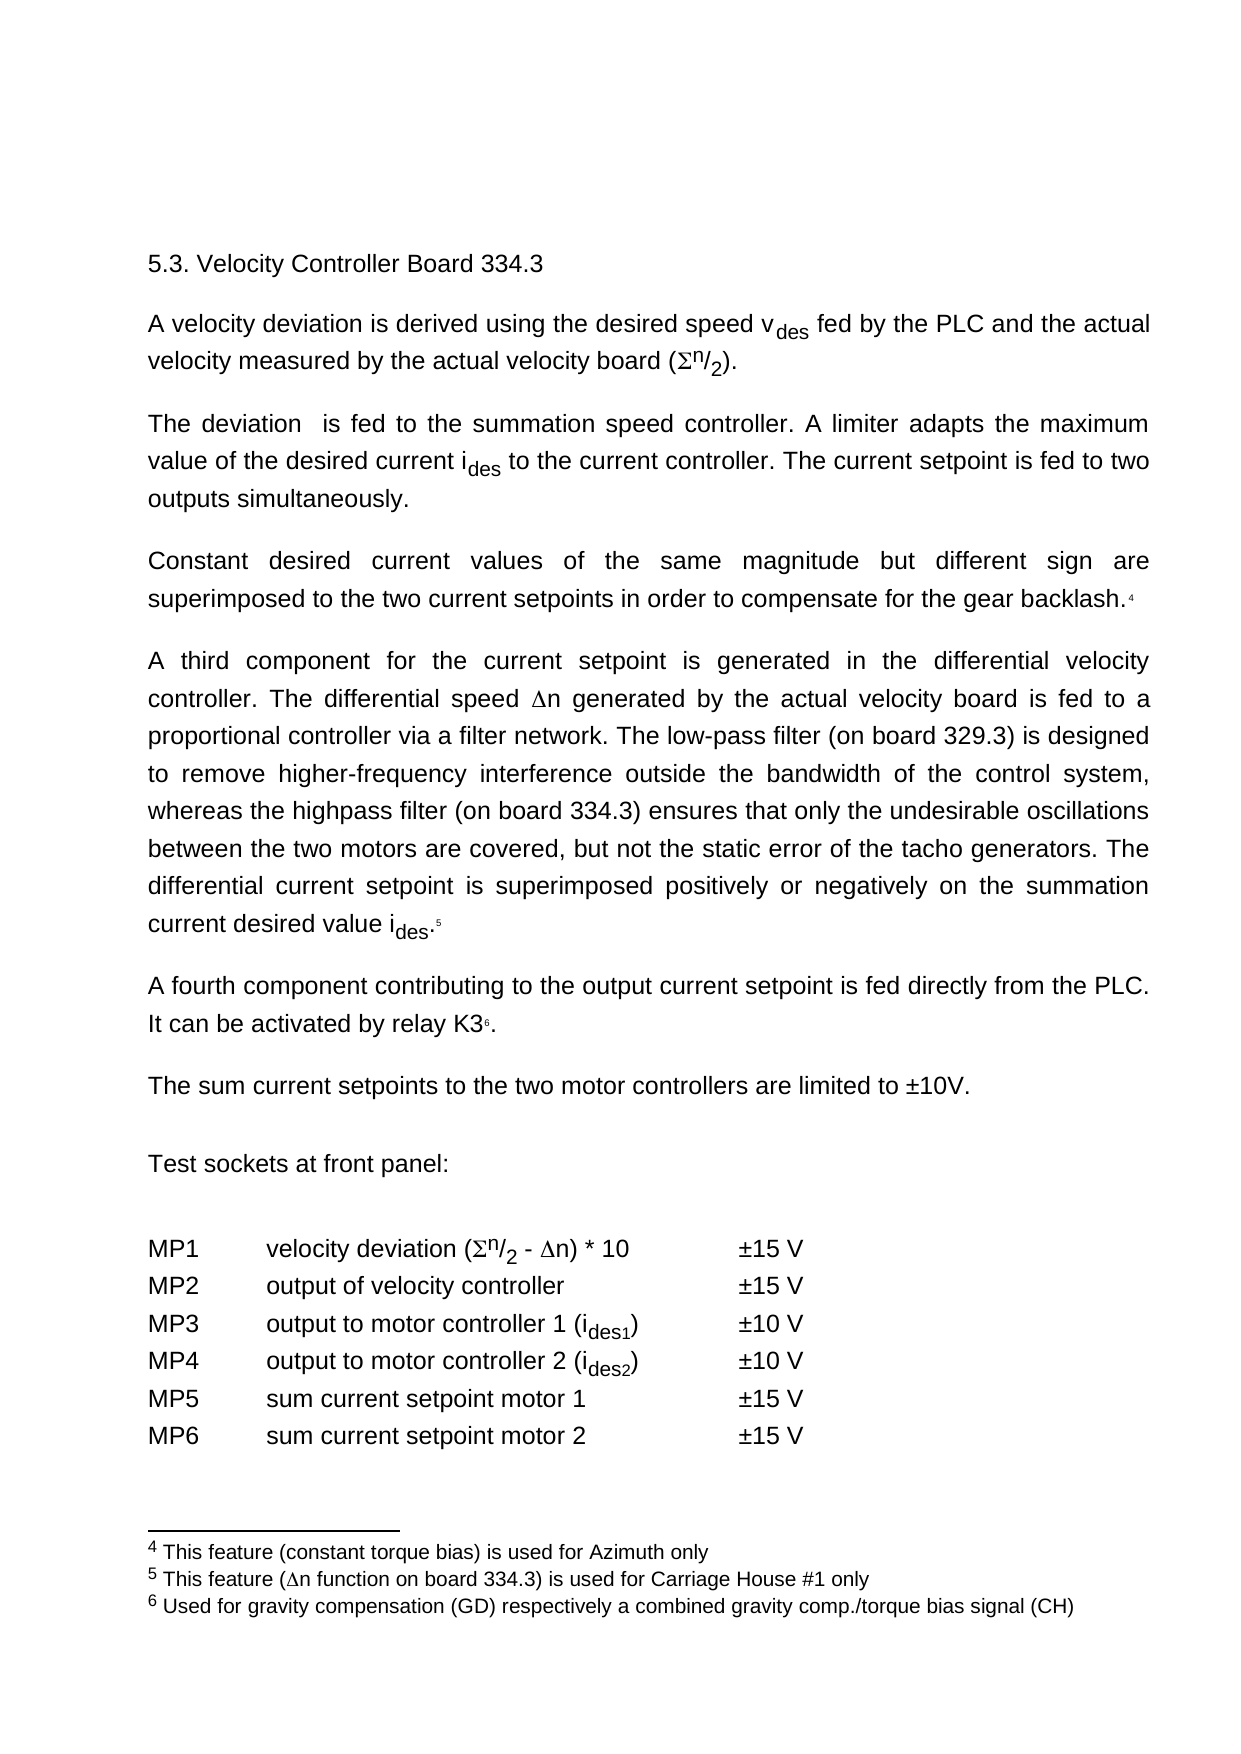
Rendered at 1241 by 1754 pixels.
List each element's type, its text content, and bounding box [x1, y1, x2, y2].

text Constant desired current values of the same magnitude but different sign are superimposed to the two current setpoints in order to compensate for the gear backlash. [148, 540, 1152, 615]
text This feature (Dn function on board 334.3) is used for Carriage House #1 only [148, 1564, 1152, 1591]
text A third component for the current setpoint is generated in the differential velocity controller. The differential speed Dn generated by the actual velocity board is fed to a proportional controller via a filter network. The low-pass filter (on board 329.3) is designed to remove higher-frequency interference outside the bandwidth of the control system, whereas the highpass filter (on board 334.3) ensures that only the undesirable oscillations between the two motors are covered, but not the static error of the tacho generators. The differential current setpoint is superimposed positively or negatively on the summation current desired value ides. [148, 640, 1152, 940]
text This feature (constant torque bias) is used for Azimuth only [148, 1537, 1152, 1564]
text The sum current setpoints to the two motor controllers are limited to ±10V. [148, 1065, 1152, 1102]
text The deviation is fed to the summation speed controller. A limiter adapts the maximum value of the desired current ides to the current controller. The current setpoint is fed to two outputs simultaneously. [148, 402, 1152, 515]
text Test sockets at front panel: [148, 1152, 1152, 1177]
text A fourth component contributing to the output current setpoint is fed directly from the PLC. It can be activated by relay K3. [148, 965, 1152, 1040]
text MP1 velocity deviation (Sn/2 - Dn) * 10 ±15 V MP2 output of velocity controller ±15 V MP3 output to motor controller 1 (ides1) ±10 V MP4 output to motor controller 2 (ides2) ±10 V MP5 sum current setpoint motor 1 ±15 V MP6 sum current setpoint motor 2 ±15 V [148, 1227, 1152, 1452]
text 5.3. Velocity Controller Board 334.3 [148, 252, 1152, 277]
text A velocity deviation is derived using the desired speed vdes fed by the PLC and the actual velocity measured by the actual velocity board (Sn/2). [148, 302, 1152, 377]
text Used for gravity compensation (GD) respectively a combined gravity comp./torque bias signal (CH) [148, 1591, 1152, 1618]
